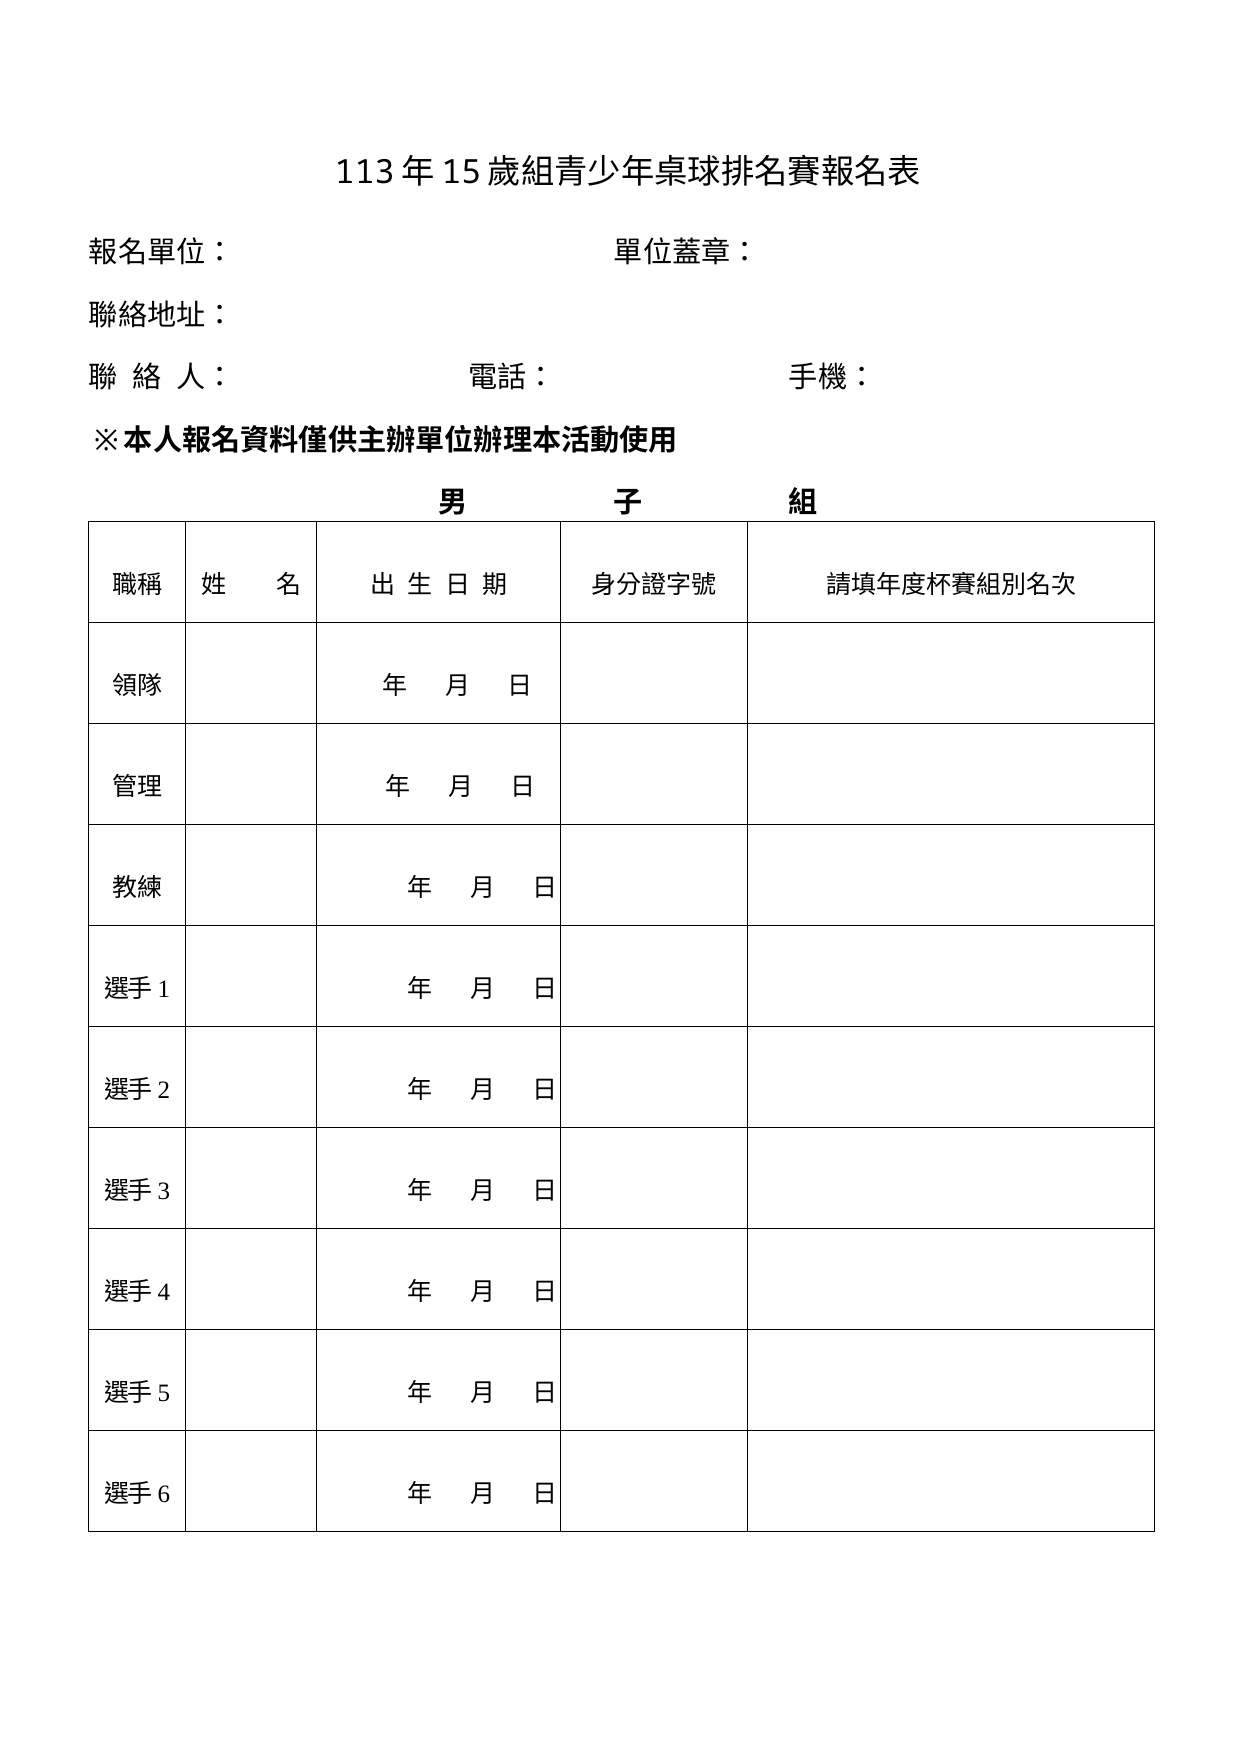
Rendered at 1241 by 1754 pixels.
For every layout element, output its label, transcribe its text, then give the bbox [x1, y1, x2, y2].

table_cell [748, 1027, 1154, 1127]
table_header 請填年度杯賽組別名次 [748, 522, 1154, 622]
text 報名單位： 單位蓋章： [89, 208, 1167, 271]
table_header 職稱 [89, 522, 185, 622]
table_cell 年 月 日 [317, 1229, 560, 1329]
table_cell [561, 1431, 747, 1531]
table_cell [186, 1431, 316, 1531]
table_cell [748, 1229, 1154, 1329]
table_cell 管理 [89, 724, 185, 824]
table_cell [561, 926, 747, 1026]
table_header 身分證字號 [561, 522, 747, 622]
table_cell [561, 724, 747, 824]
table_cell [748, 623, 1154, 723]
table_cell [186, 1128, 316, 1228]
table_cell 年 月 日 [317, 825, 560, 925]
table_cell 選手3 [89, 1128, 185, 1228]
text 113年15歲組青少年桌球排名賽報名表 [89, 127, 1167, 189]
text 聯 絡 人： 電話： 手機： [89, 333, 1167, 396]
table_cell 年 月 日 [317, 1431, 560, 1531]
table_cell 領隊 [89, 623, 185, 723]
table_cell 年 月 日 [317, 1128, 560, 1228]
text ※本人報名資料僅供主辦單位辦理本活動使用 [89, 396, 1167, 458]
table_cell [186, 623, 316, 723]
table_cell [748, 1330, 1154, 1430]
table_cell [748, 1128, 1154, 1228]
table_cell [186, 825, 316, 925]
table_cell [748, 1431, 1154, 1531]
table_cell [186, 1330, 316, 1430]
table_cell [561, 1229, 747, 1329]
table_cell 年 月 日 [317, 1027, 560, 1127]
table_cell 年 月 日 [317, 1330, 560, 1430]
text 男 子 組 [89, 458, 1167, 521]
table_cell [186, 926, 316, 1026]
table_cell [561, 623, 747, 723]
table_header 姓 名 [186, 522, 316, 622]
table_cell [186, 724, 316, 824]
table_cell 年 月 日 [317, 926, 560, 1026]
table_cell 教練 [89, 825, 185, 925]
table_cell [748, 825, 1154, 925]
table_cell [561, 1330, 747, 1430]
table_cell 年 月 日 [317, 724, 560, 824]
table_cell 年 月 日 [317, 623, 560, 723]
table_cell 選手6 [89, 1431, 185, 1531]
table_cell [186, 1229, 316, 1329]
table_cell [748, 926, 1154, 1026]
table_header 出 生 日 期 [317, 522, 560, 622]
table_cell [748, 724, 1154, 824]
table_cell [561, 825, 747, 925]
table_cell [186, 1027, 316, 1127]
table_cell 選手5 [89, 1330, 185, 1430]
table_cell 選手2 [89, 1027, 185, 1127]
table_cell [561, 1027, 747, 1127]
text 聯絡地址： [89, 271, 1167, 333]
table_cell 選手4 [89, 1229, 185, 1329]
table_cell [561, 1128, 747, 1228]
table_cell 選手1 [89, 926, 185, 1026]
